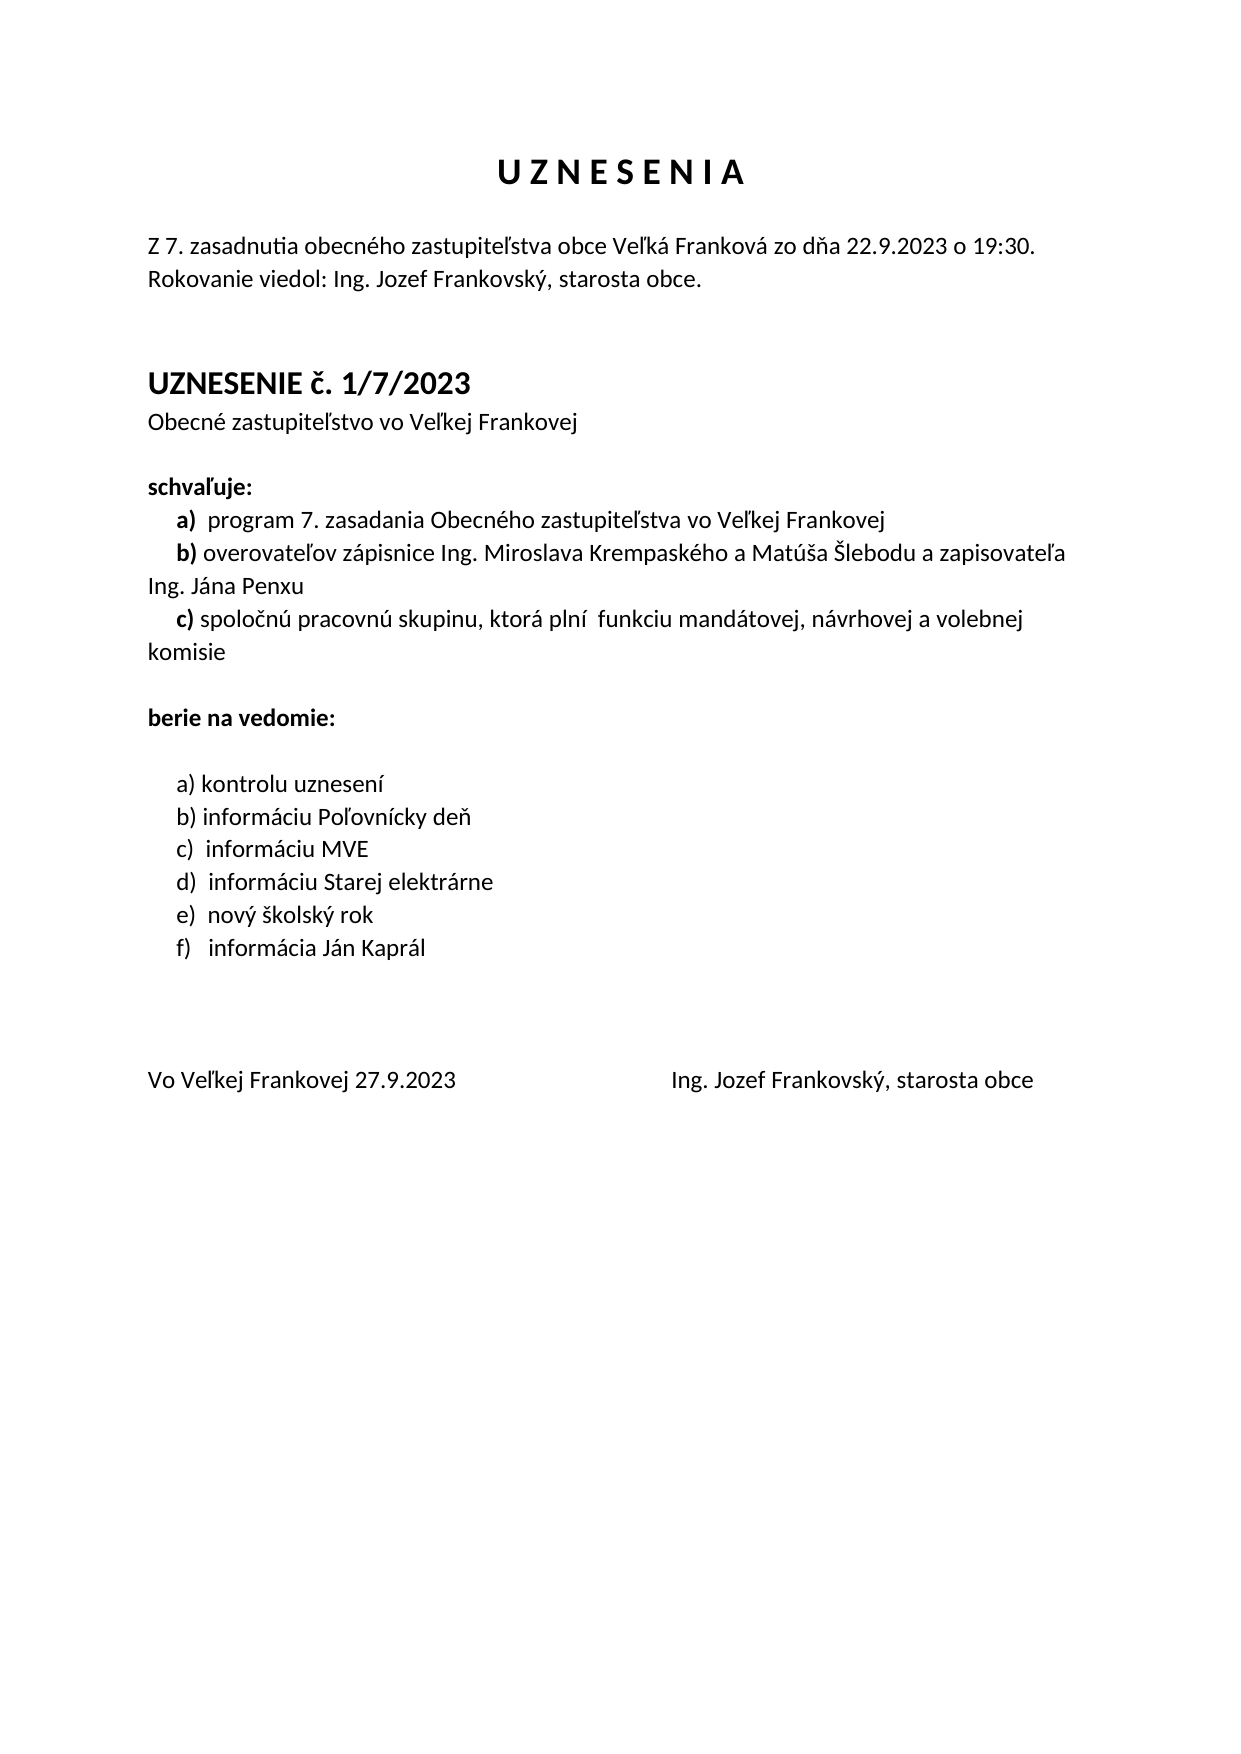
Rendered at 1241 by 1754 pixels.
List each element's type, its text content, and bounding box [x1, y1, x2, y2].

text c) spoločnú pracovnú skupinu, ktorá plní funkciu mandátovej, návrhovej a volebnej komisie [148, 603, 1093, 667]
text f) informácia Ján Kaprál [148, 932, 1093, 963]
text d) informáciu Starej elektrárne [148, 866, 1093, 897]
text schvaľuje: [148, 471, 1093, 502]
text Obecné zastupiteľstvo vo Veľkej Frankovej [148, 406, 1093, 436]
text b) overovateľov zápisnice Ing. Miroslava Krempaského a Matúša Šlebodu a zapisovateľa Ing. Jána Penxu [148, 537, 1093, 601]
text b) informáciu Poľovnícky deň [148, 801, 1093, 831]
text e) nový školský rok [148, 899, 1093, 930]
text berie na vedomie: [148, 702, 1093, 732]
text c) informáciu MVE [148, 833, 1093, 864]
text Vo Veľkej Frankovej 27.9.2023 Ing. Jozef Frankovský, starosta obce [148, 1064, 1093, 1094]
text a) program 7. zasadania Obecného zastupiteľstva vo Veľkej Frankovej [148, 504, 1093, 535]
text Z 7. zasadnutia obecného zastupiteľstva obce Veľká Franková zo dňa 22.9.2023 o 19:30. [148, 230, 1093, 261]
text U Z N E S E N I A [148, 148, 1093, 193]
text a) kontrolu uznesení [148, 768, 1093, 798]
text UZNESENIE č. 1/7/2023 [148, 362, 1093, 402]
text Rokovanie viedol: Ing. Jozef Frankovský, starosta obce. [148, 263, 1093, 293]
